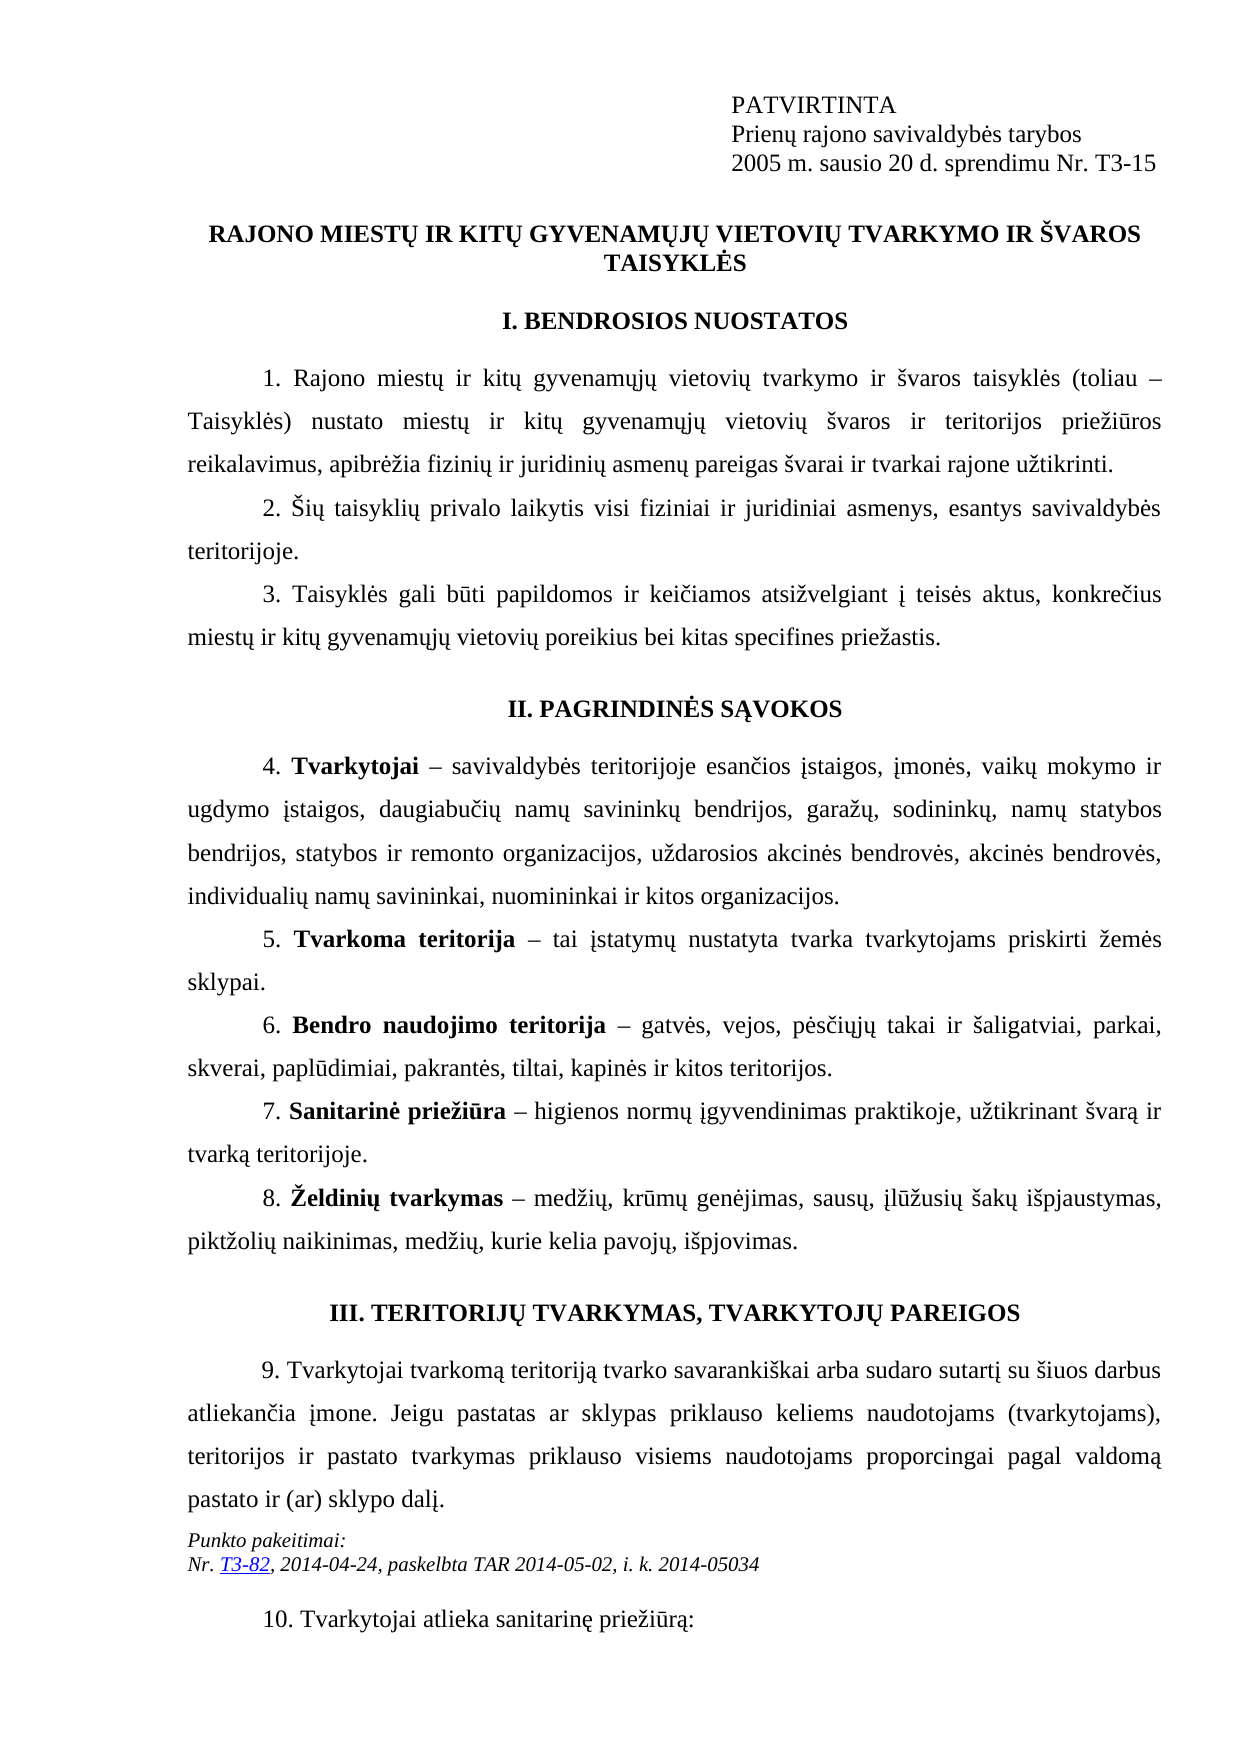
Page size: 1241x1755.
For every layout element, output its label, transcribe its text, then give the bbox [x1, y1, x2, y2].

text I. BENDROsios nuostatos [187, 306, 1162, 334]
text 2005 m. sausio 20 d. sprendimu Nr. T3-15 [187, 148, 1162, 176]
text 3. Taisyklės gali būti papildomos ir keičiamos atsižvelgiant į teisės aktus, konkrečius miestų ir kitų gyvenamųjų vietovių poreikius bei kitas specifines priežastis. [187, 579, 1162, 651]
text II. PAGRINDINĖS SĄVOKOS [187, 694, 1162, 723]
text III. TERITORIJŲ TVARKYMAS, TVARKYTOJŲ PAREIGOS [187, 1298, 1162, 1326]
text Prienų rajono savivaldybės tarybos [187, 119, 1162, 148]
text Punkto pakeitimai: [187, 1528, 1162, 1552]
text 2. Šių taisyklių privalo laikytis visi fiziniai ir juridiniai asmenys, esantys savivaldybės teritorijoje. [187, 493, 1162, 564]
text 4. Tvarkytojai – savivaldybės teritorijoje esančios įstaigos, įmonės, vaikų mokymo ir ugdymo įstaigos, daugiabučių namų savininkų bendrijos, garažų, sodininkų, namų statybos bendrijos, statybos ir remonto organizacijos, uždarosios akcinės bendrovės, akcinės bendrovės, individualių namų savininkai, nuomininkai ir kitos organizacijos. [187, 751, 1162, 909]
text 9. Tvarkytojai tvarkomą teritoriją tvarko savarankiškai arba sudaro sutartį su šiuos darbus atliekančia įmone. Jeigu pastatas ar sklypas priklauso keliems naudotojams (tvarkytojams), teritorijos ir pastato tvarkymas priklauso visiems naudotojams proporcingai pagal valdomą pastato ir (ar) sklypo dalį. [187, 1355, 1162, 1513]
text Nr. T3-82, 2014-04-24, paskelbta TAR 2014-05-02, i. k. 2014-05034 [187, 1552, 1162, 1576]
text 5. Tvarkoma teritorija – tai įstatymų nustatyta tvarka tvarkytojams priskirti žemės sklypai. [187, 924, 1162, 996]
text PATVIRTINTA [731, 90, 1162, 119]
text 8. Želdinių tvarkymas – medžių, krūmų genėjimas, sausų, įlūžusių šakų išpjaustymas, piktžolių naikinimas, medžių, kurie kelia pavojų, išpjovimas. [187, 1183, 1162, 1254]
text 1. Rajono miestų ir kitų gyvenamųjų vietovių tvarkymo ir švaros taisyklės (toliau – Taisyklės) nustato miestų ir kitų gyvenamųjų vietovių švaros ir teritorijos priežiūros reikalavimus, apibrėžia fizinių ir juridinių asmenų pareigas švarai ir tvarkai rajone užtikrinti. [187, 363, 1162, 478]
text RAJONO MIESTŲ IR KITŲ GYVENAMŲJŲ VIETOVIŲ TVARKYMO IR ŠVAROS TAISYKLĖS [187, 219, 1162, 277]
text 10. Tvarkytojai atlieka sanitarinę priežiūrą: [187, 1604, 1162, 1633]
text 7. Sanitarinė priežiūra – higienos normų įgyvendinimas praktikoje, užtikrinant švarą ir tvarką teritorijoje. [187, 1096, 1162, 1168]
text 6. Bendro naudojimo teritorija – gatvės, vejos, pėsčiųjų takai ir šaligatviai, parkai, skverai, paplūdimiai, pakrantės, tiltai, kapinės ir kitos teritorijos. [187, 1010, 1162, 1082]
